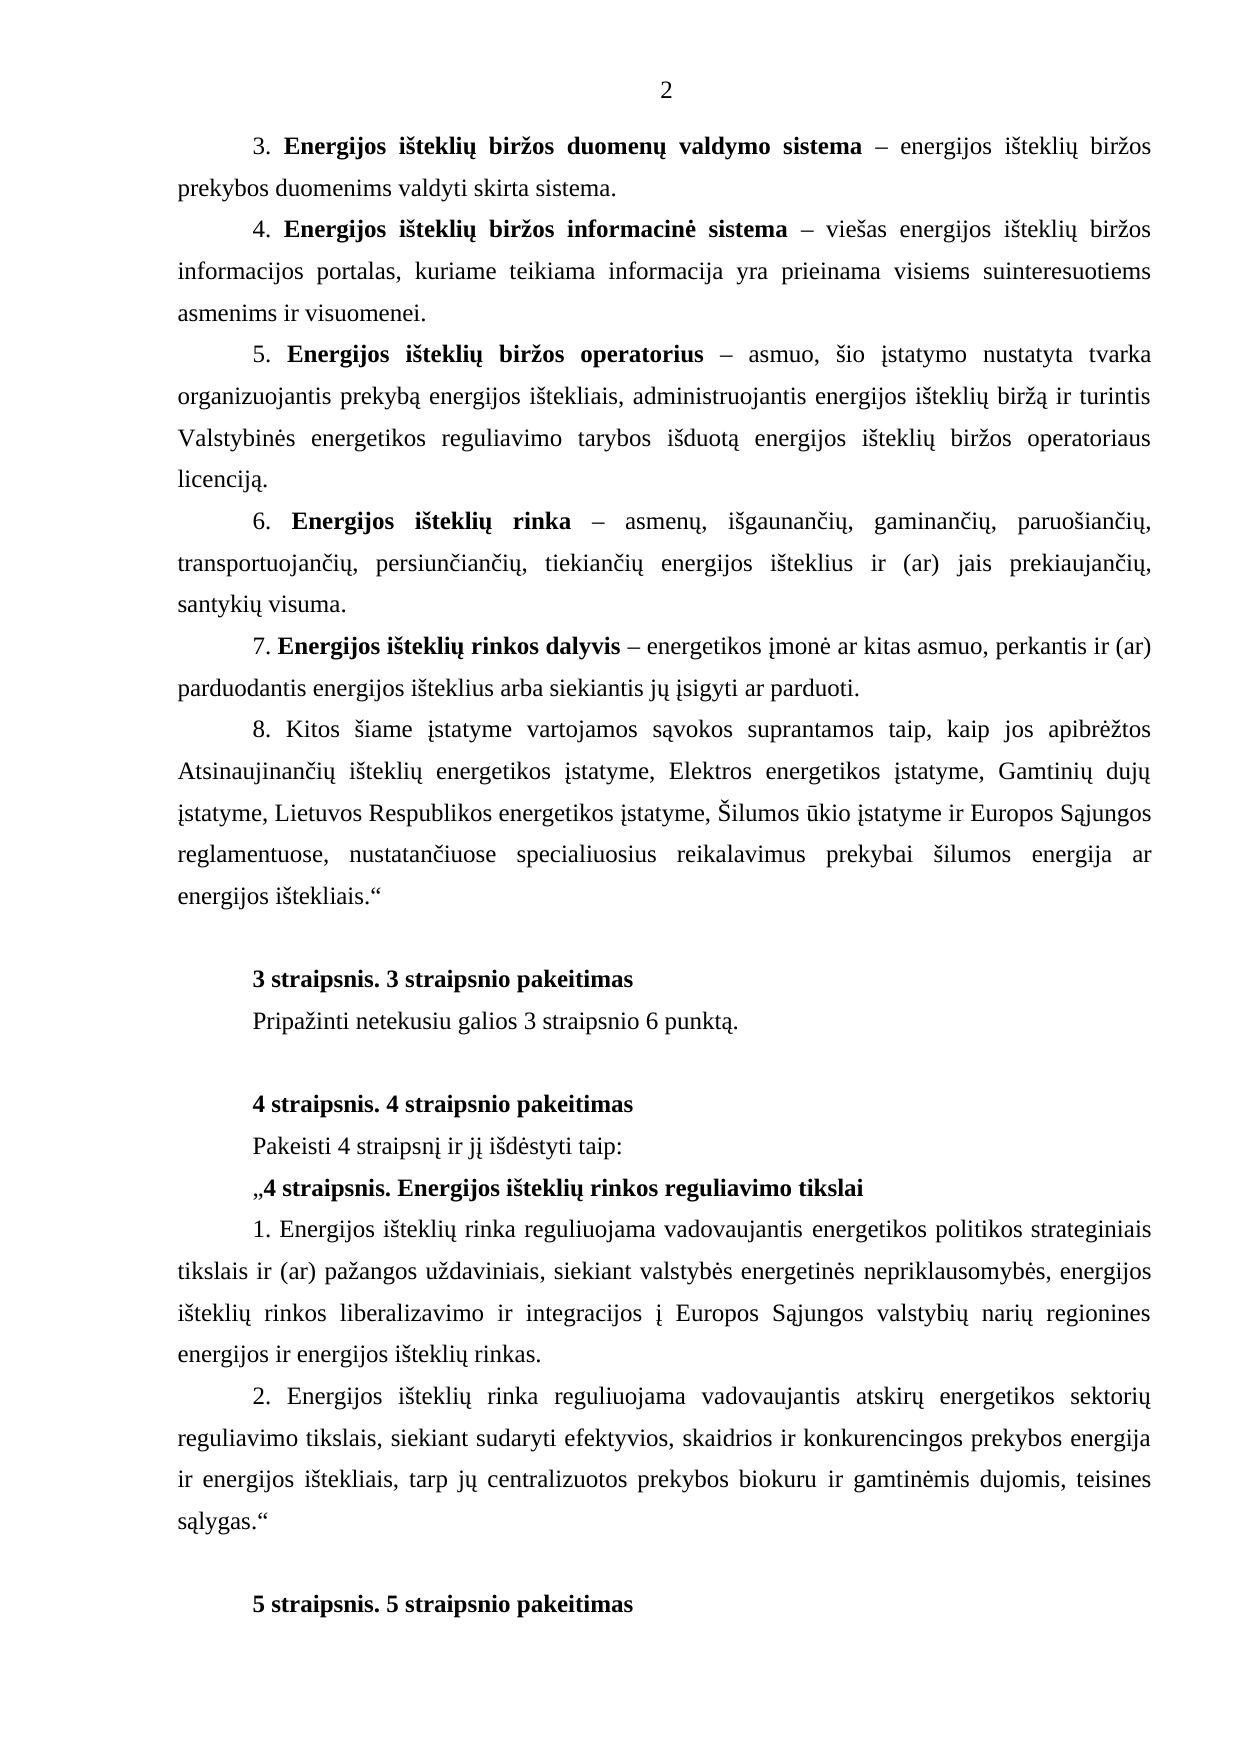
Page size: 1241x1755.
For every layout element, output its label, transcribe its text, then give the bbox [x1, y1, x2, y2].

text Pakeisti 4 straipsnį ir jį išdėstyti taip: [177, 1118, 1152, 1160]
text 5 straipsnis. 5 straipsnio pakeitimas [177, 1576, 1152, 1618]
text 4. Energijos išteklių biržos informacinė sistema – viešas energijos išteklių biržos informacijos portalas, kuriame teikiama informacija yra prieinama visiems suinteresuotiems asmenims ir visuomenei. [177, 201, 1152, 326]
text 3. Energijos išteklių biržos duomenų valdymo sistema – energijos išteklių biržos prekybos duomenims valdyti skirta sistema. [177, 118, 1152, 201]
text 8. Kitos šiame įstatyme vartojamos sąvokos suprantamos taip, kaip jos apibrėžtos Atsinaujinančių išteklių energetikos įstatyme, Elektros energetikos įstatyme, Gamtinių dujų įstatyme, Lietuvos Respublikos energetikos įstatyme, Šilumos ūkio įstatyme ir Europos Sąjungos reglamentuose, nustatančiuose specialiuosius reikalavimus prekybai šilumos energija ar energijos ištekliais.“ [177, 701, 1152, 910]
text 4 straipsnis. 4 straipsnio pakeitimas [177, 1076, 1152, 1118]
text „4 straipsnis. Energijos išteklių rinkos reguliavimo tikslai [177, 1160, 1152, 1201]
text 2. Energijos išteklių rinka reguliuojama vadovaujantis atskirų energetikos sektorių reguliavimo tikslais, siekiant sudaryti efektyvios, skaidrios ir konkurencingos prekybos energija ir energijos ištekliais, tarp jų centralizuotos prekybos biokuru ir gamtinėmis dujomis, teisines sąlygas.“ [177, 1368, 1152, 1535]
text 7. Energijos išteklių rinkos dalyvis – energetikos įmonė ar kitas asmuo, perkantis ir (ar) parduodantis energijos išteklius arba siekiantis jų įsigyti ar parduoti. [177, 618, 1152, 701]
text 3 straipsnis. 3 straipsnio pakeitimas [177, 951, 1152, 993]
text 5. Energijos išteklių biržos operatorius – asmuo, šio įstatymo nustatyta tvarka organizuojantis prekybą energijos ištekliais, administruojantis energijos išteklių biržą ir turintis Valstybinės energetikos reguliavimo tarybos išduotą energijos išteklių biržos operatoriaus licenciją. [177, 326, 1152, 493]
text 1. Energijos išteklių rinka reguliuojama vadovaujantis energetikos politikos strateginiais tikslais ir (ar) pažangos uždaviniais, siekiant valstybės energetinės nepriklausomybės, energijos išteklių rinkos liberalizavimo ir integracijos į Europos Sąjungos valstybių narių regionines energijos ir energijos išteklių rinkas. [177, 1201, 1152, 1368]
text 6. Energijos išteklių rinka – asmenų, išgaunančių, gaminančių, paruošiančių, transportuojančių, persiunčiančių, tiekiančių energijos išteklius ir (ar) jais prekiaujančių, santykių visuma. [177, 493, 1152, 618]
text Pripažinti netekusiu galios 3 straipsnio 6 punktą. [177, 993, 1152, 1035]
